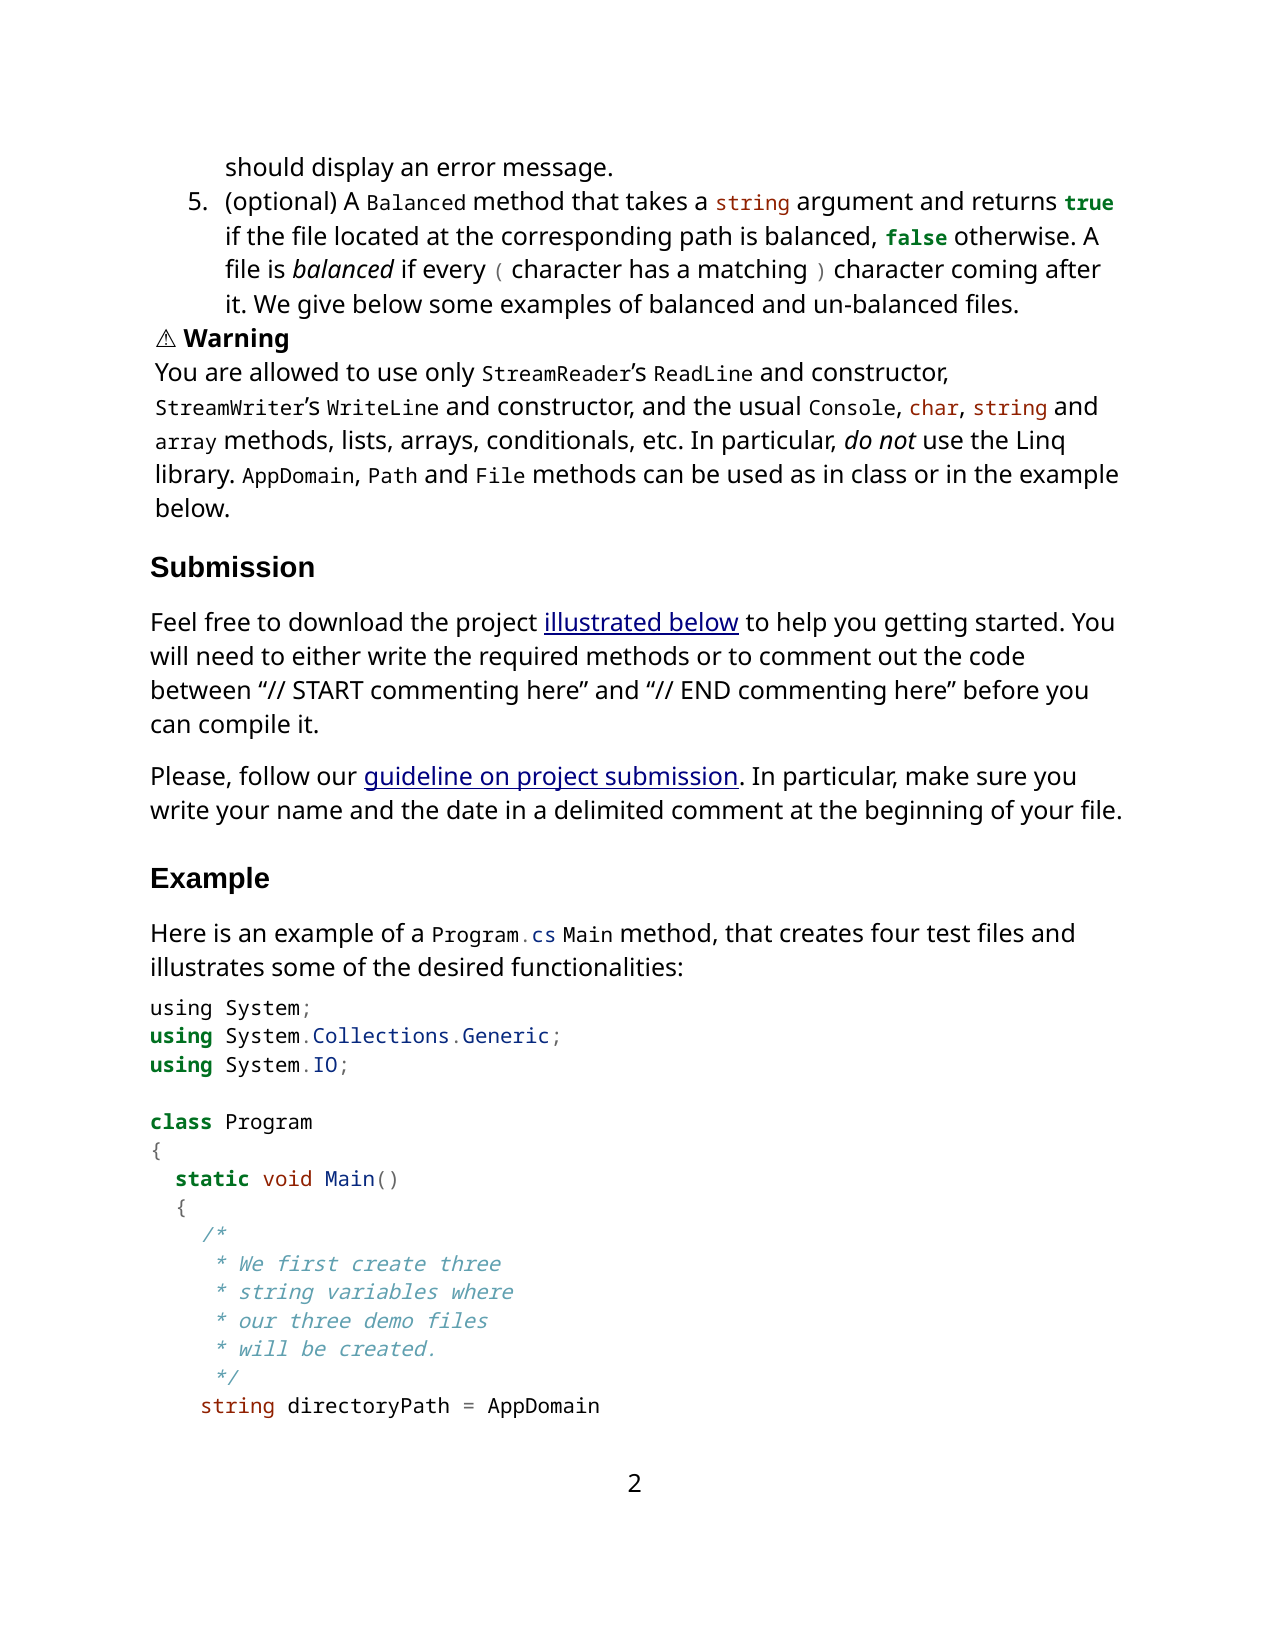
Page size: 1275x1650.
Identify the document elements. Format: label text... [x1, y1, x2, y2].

text * will be created. [150, 1334, 1125, 1363]
text using System.Collections.Generic; [150, 1022, 1125, 1050]
list should display an error message. [187, 150, 1125, 184]
text Feel free to download the project illustrated below to help you getting started. You will need to either write the required methods or to comment out the code between “// START commenting here” and “// END commenting here” before you can compile it. [150, 605, 1125, 741]
table_cell You are allowed to use only StreamReader’s ReadLine and constructor, StreamWriter’s WriteLine and constructor, and the usual Console, char, string and array methods, lists, arrays, conditionals, etc. In particular, do not use the Linq library. AppDomain, Path and File methods can be used as in class or in the example below. [150, 354, 1125, 525]
text * string variables where [150, 1277, 1125, 1306]
text * our three demo files [150, 1306, 1125, 1334]
text { [150, 1192, 1125, 1221]
text */ [150, 1363, 1125, 1391]
text using System.IO; [150, 1050, 1125, 1078]
table_header ⚠ Warning [150, 320, 1125, 354]
text * We first create three [150, 1249, 1125, 1277]
text string directoryPath = AppDomain [150, 1391, 1125, 1420]
text /* [150, 1221, 1125, 1249]
text class Program [150, 1107, 1125, 1135]
list (optional) A Balanced method that takes a string argument and returns true if the file located at the corresponding path is balanced, false otherwise. A file is balanced if every ( character has a matching ) character coming after it. We give below some examples of balanced and un-balanced files. [187, 184, 1125, 320]
subtitle Submission [150, 550, 1125, 583]
text ﻿using System; [150, 993, 1125, 1022]
text static void Main() [150, 1164, 1125, 1192]
text { [150, 1135, 1125, 1164]
text Please, follow our guideline on project submission. In particular, make sure you write your name and the date in a delimited comment at the beginning of your file. [150, 759, 1125, 827]
subtitle Example [150, 861, 1125, 894]
text Here is an example of a Program.cs Main method, that creates four test files and illustrates some of the desired functionalities: [150, 916, 1125, 984]
